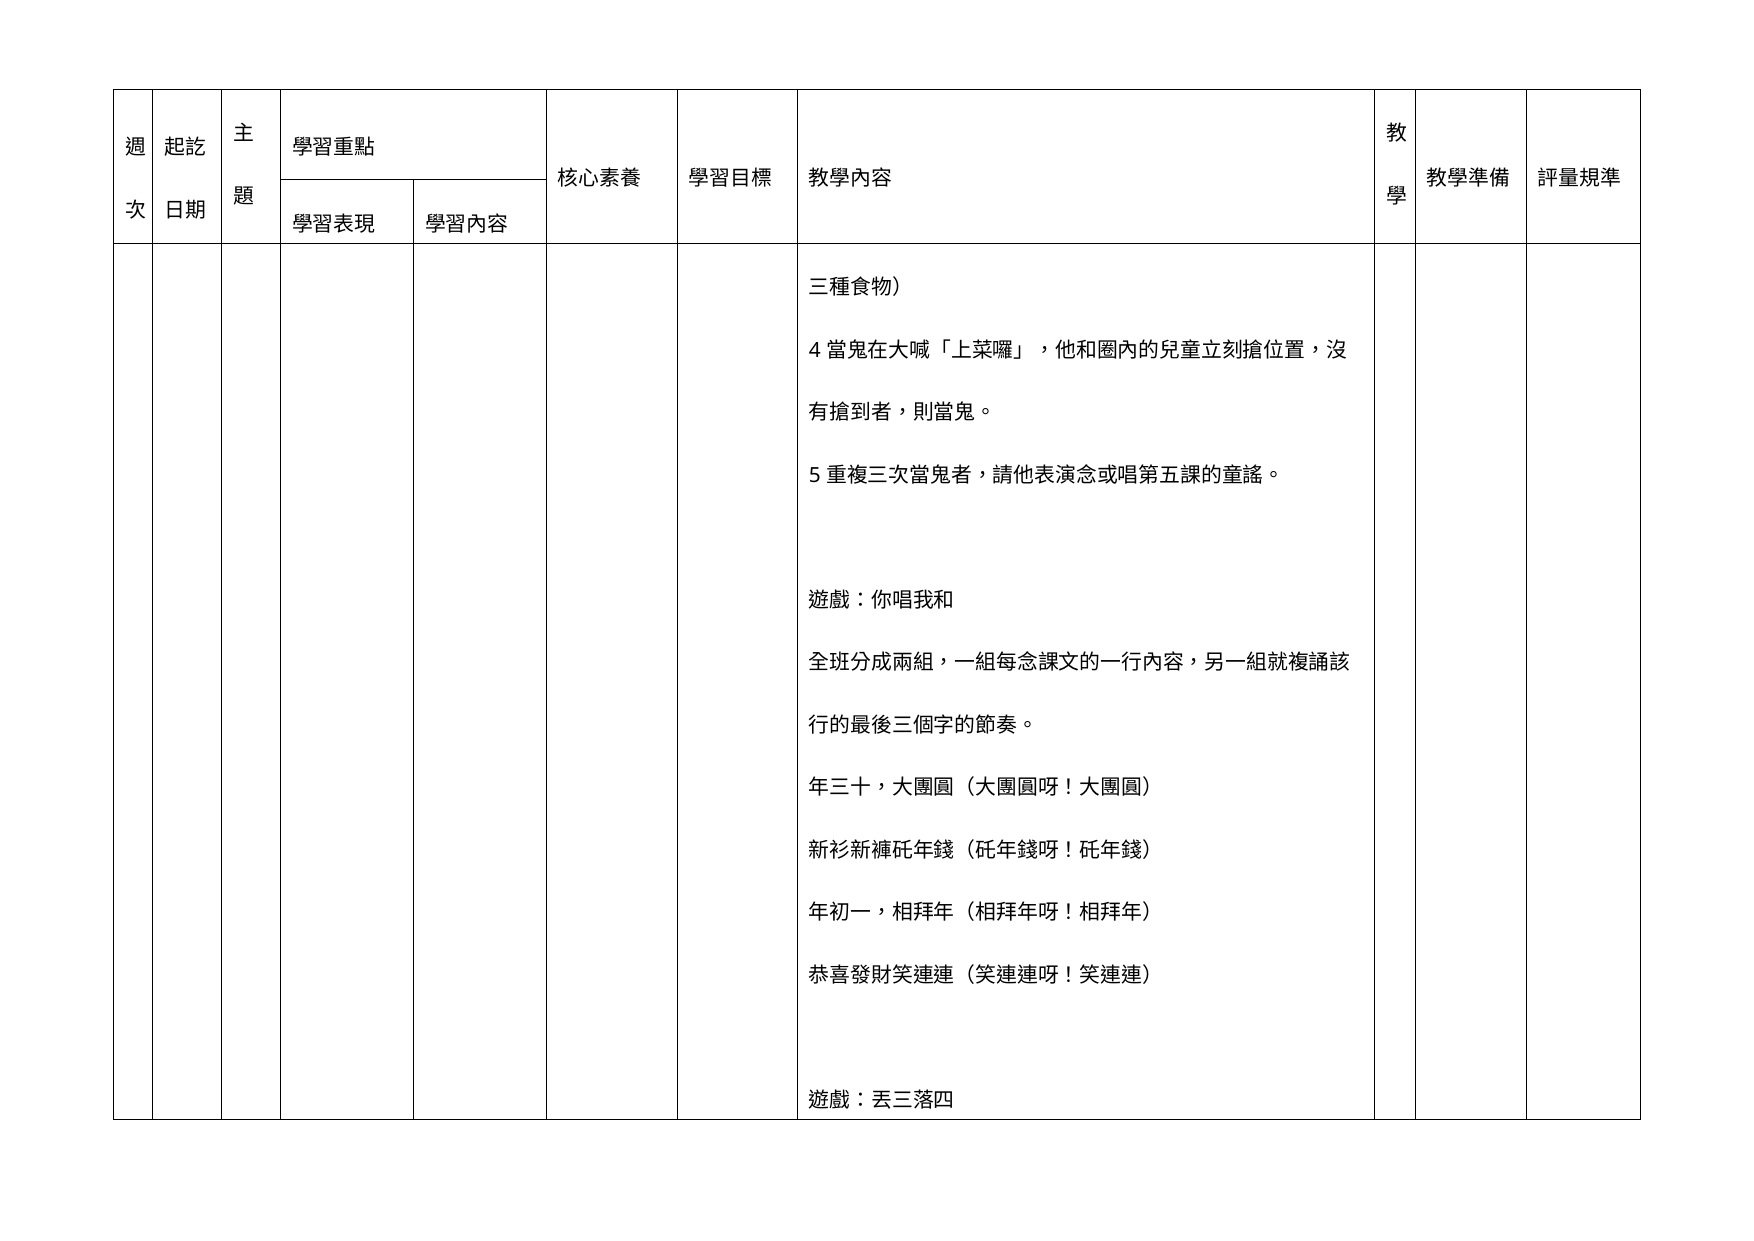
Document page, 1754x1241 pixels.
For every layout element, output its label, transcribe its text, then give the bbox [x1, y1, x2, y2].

table_cell 1 [1375, 244, 1415, 1119]
table_header 核心素養 [547, 90, 677, 243]
table_header 評量規準 [1527, 90, 1640, 243]
table_cell [1416, 244, 1526, 1119]
table_cell [281, 244, 413, 1119]
table_header 週次 [114, 90, 152, 243]
table_cell [678, 244, 797, 1119]
table_header 學習重點 [281, 90, 546, 179]
table_cell 三種食物） 4 當鬼在大喊「上菜囉」，他和圈內的兒童立刻搶位置，沒有搶到者，則當鬼。 5 重複三次當鬼者，請他表演念或唱第五課的童謠。 遊戲：你唱我和 全班分成兩組，一組每念課文的一行內容，另一組就複誦該行的最後三個字的節奏。 年三十，大團圓（大團圓呀！大團圓） 新衫新褲矺年錢（矺年錢呀！矺年錢） 年初一，相拜年（相拜年呀！相拜年） 恭喜發財笑連連（笑連連呀！笑連連） 遊戲：丟三落四 [798, 244, 1374, 1119]
table_cell [153, 244, 221, 1119]
table_cell 第五課過年 [222, 244, 280, 1119]
table_header 教學節數 [1375, 90, 1415, 243]
table_cell 學習表現 [281, 180, 413, 243]
table_header 學習目標 [678, 90, 797, 243]
table_cell 學習內容 [414, 180, 546, 243]
table_cell [414, 244, 546, 1119]
table_cell [547, 244, 677, 1119]
table_header 主題與單元名稱 [222, 90, 280, 243]
table_cell [114, 244, 152, 1119]
table_cell [1527, 244, 1640, 1119]
table_header 起訖日期 [153, 90, 221, 243]
table_header 教學準備 [1416, 90, 1526, 243]
table_header 教學內容 [798, 90, 1374, 243]
